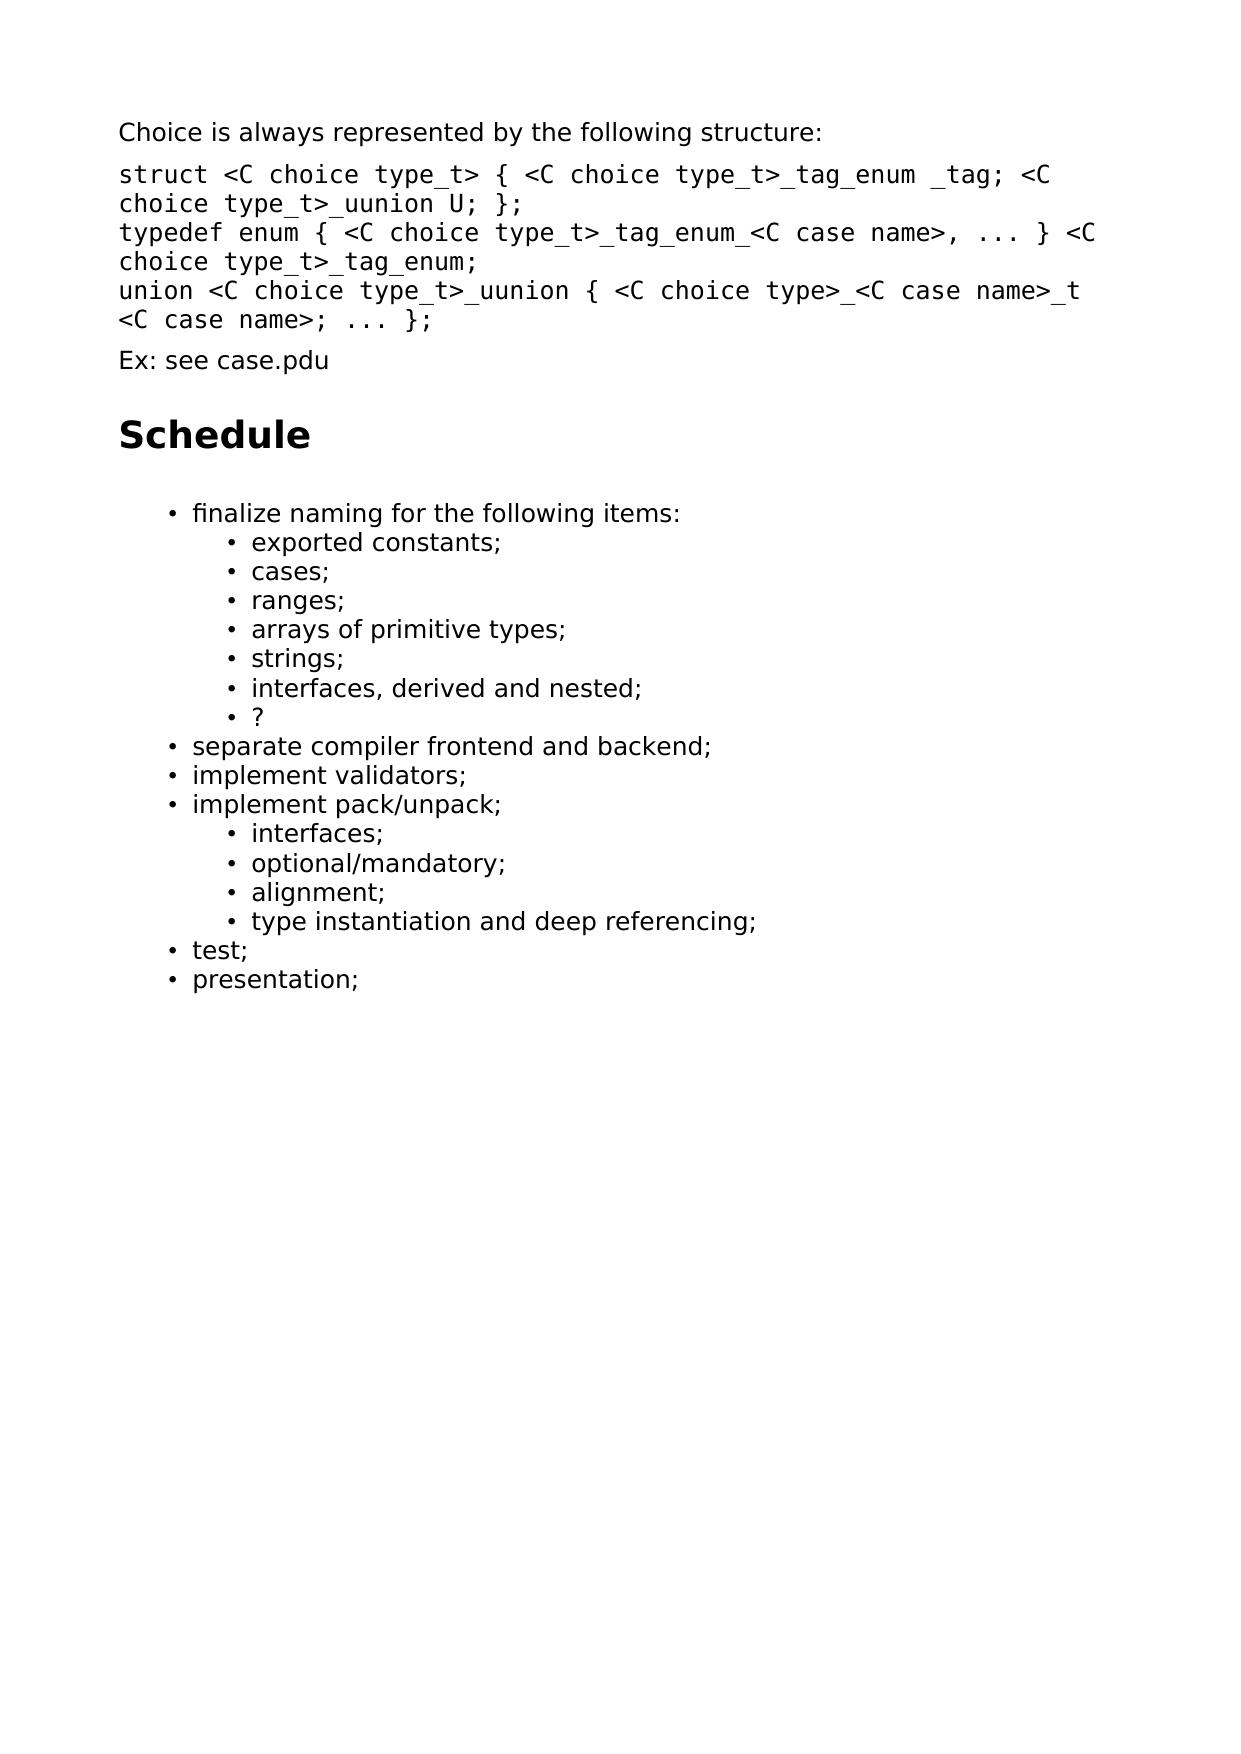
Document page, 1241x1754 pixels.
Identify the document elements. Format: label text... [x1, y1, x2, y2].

list implement validators; [177, 761, 1122, 791]
subtitle Schedule [118, 413, 1122, 457]
list optional/mandatory; [236, 849, 1122, 878]
list test; [177, 936, 1122, 966]
text Ex: see case.pdu [118, 347, 1122, 376]
list strings; [236, 645, 1122, 674]
list cases; [236, 557, 1122, 586]
list finalize naming for the following items: [177, 499, 1122, 528]
list exported constants; [236, 528, 1122, 557]
list ? [236, 703, 1122, 732]
list ranges; [236, 586, 1122, 616]
text Choice is always represented by the following structure: [118, 118, 1122, 147]
list implement pack/unpack; [177, 791, 1122, 820]
list separate compiler frontend and backend; [177, 732, 1122, 761]
list type instantiation and deep referencing; [236, 907, 1122, 936]
list interfaces; [236, 820, 1122, 849]
text struct <C choice type_t> { <C choice type_t>_tag_enum _tag; <C choice type_t>_uunion U; }; typedef enum { <C choice type_t>_tag_enum_<C case name>, ... } <C choice type_t>_tag_enum; union <C choice type_t>_uunion { <C choice type>_<C case name>_t <C case name>; ... }; [118, 160, 1122, 335]
list arrays of primitive types; [236, 616, 1122, 645]
list presentation; [177, 966, 1122, 995]
list interfaces, derived and nested; [236, 674, 1122, 703]
list alignment; [236, 878, 1122, 907]
